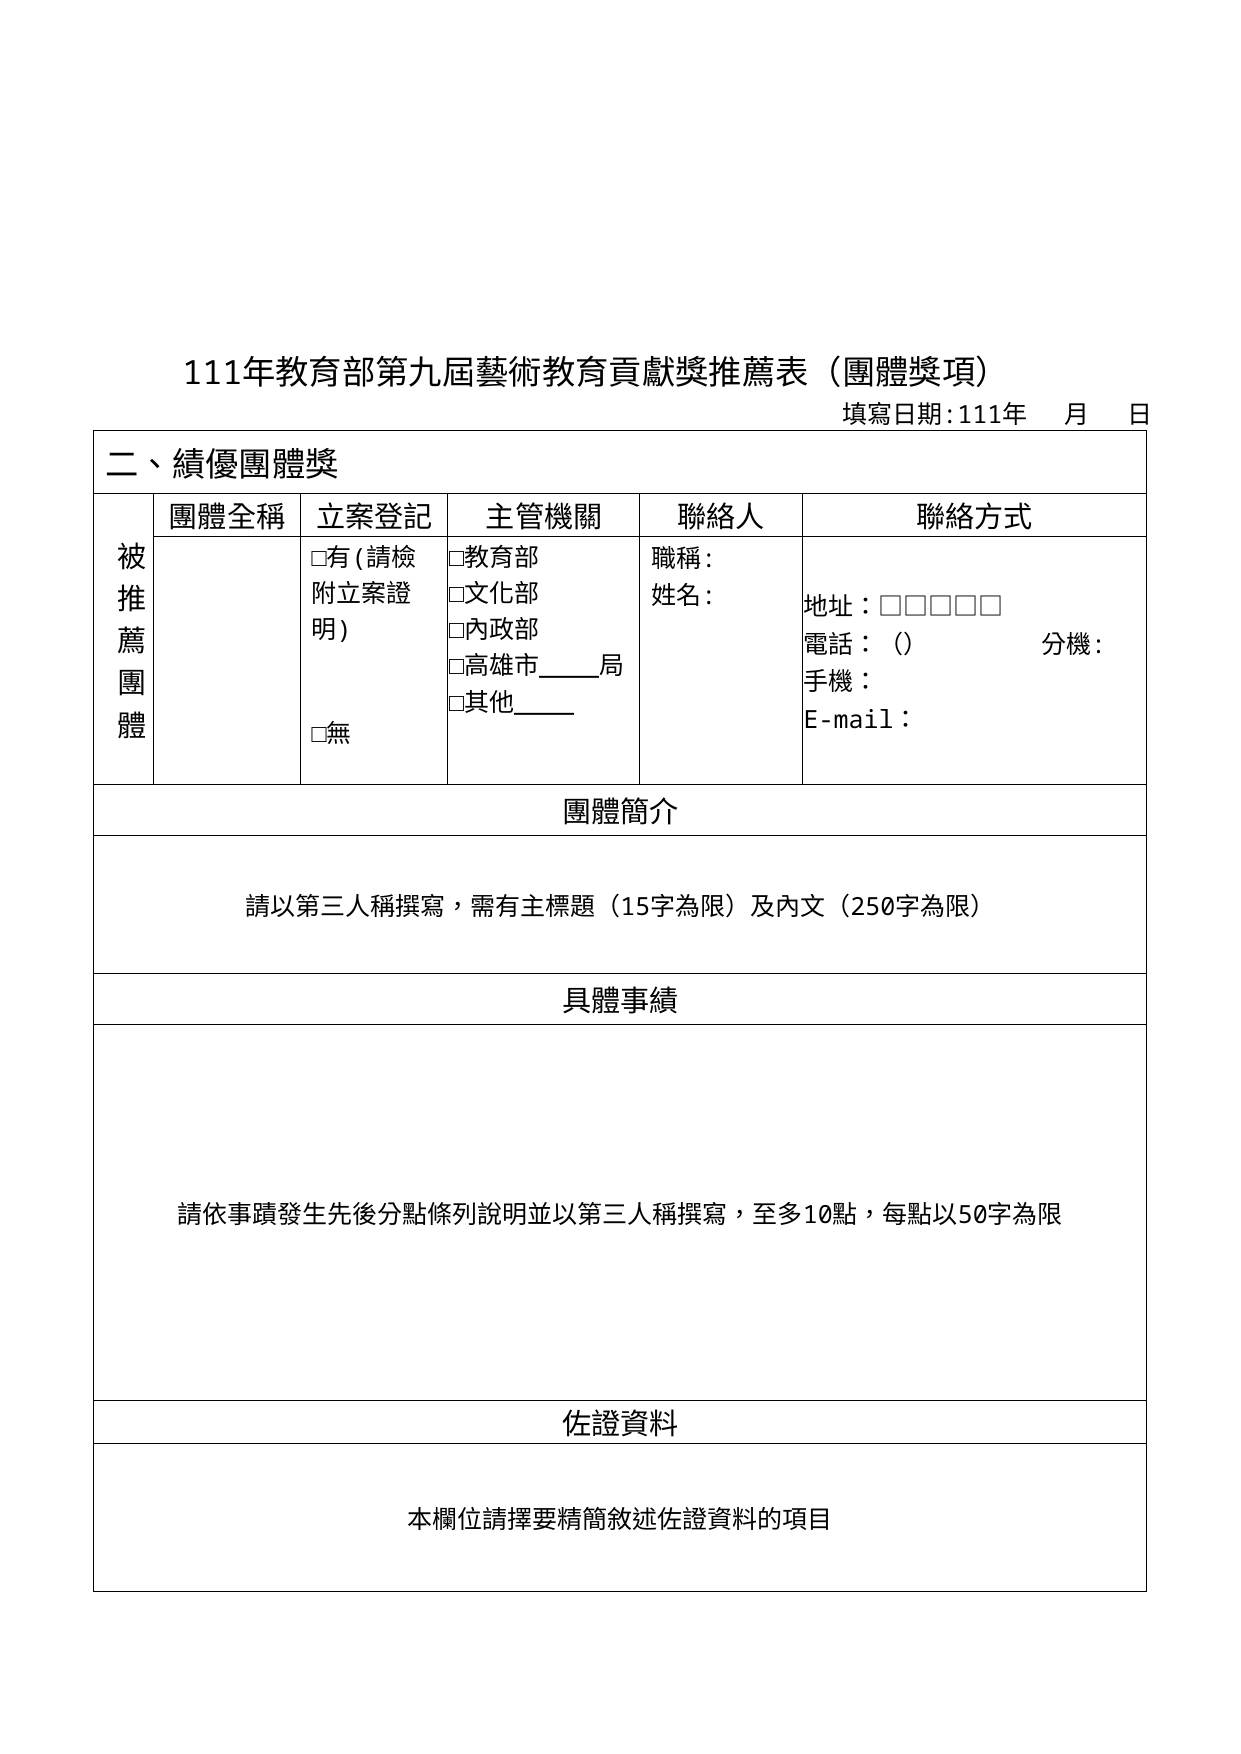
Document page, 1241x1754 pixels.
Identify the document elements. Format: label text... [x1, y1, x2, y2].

table_cell 團體全稱 [154, 494, 300, 536]
table_cell □有(請檢附立案證明) □無 [301, 537, 447, 784]
table_cell 團體簡介 [94, 785, 1146, 835]
table_cell [154, 537, 300, 784]
text 填寫日期:111年 月 日 [39, 394, 1152, 430]
table_header 二、績優團體獎 [94, 431, 1146, 493]
text 111年教育部第九屆藝術教育貢獻獎推薦表（團體獎項） [39, 346, 1152, 394]
table_cell 請以第三人稱撰寫，需有主標題（15字為限）及內文（250字為限） [94, 836, 1146, 973]
table_cell 立案登記 [301, 494, 447, 536]
table_cell 聯絡方式 [803, 494, 1146, 536]
table_cell 請依事蹟發生先後分點條列說明並以第三人稱撰寫，至多10點，每點以50字為限 [94, 1025, 1146, 1400]
table_cell 被推薦團體 [94, 494, 153, 784]
table_cell □教育部 □文化部 □內政部 □高雄市____局 □其他____ [448, 537, 639, 784]
table_cell 職稱: 姓名: [640, 537, 802, 784]
table_cell 聯絡人 [640, 494, 802, 536]
table_cell 本欄位請擇要精簡敘述佐證資料的項目 [94, 1444, 1146, 1591]
table_cell 具體事績 [94, 974, 1146, 1024]
table_cell 地址：□□□□□ 電話：（） 分機: 手機： E-mail： [803, 537, 1146, 784]
table_cell 佐證資料 [94, 1401, 1146, 1443]
table_cell 主管機關 [448, 494, 639, 536]
